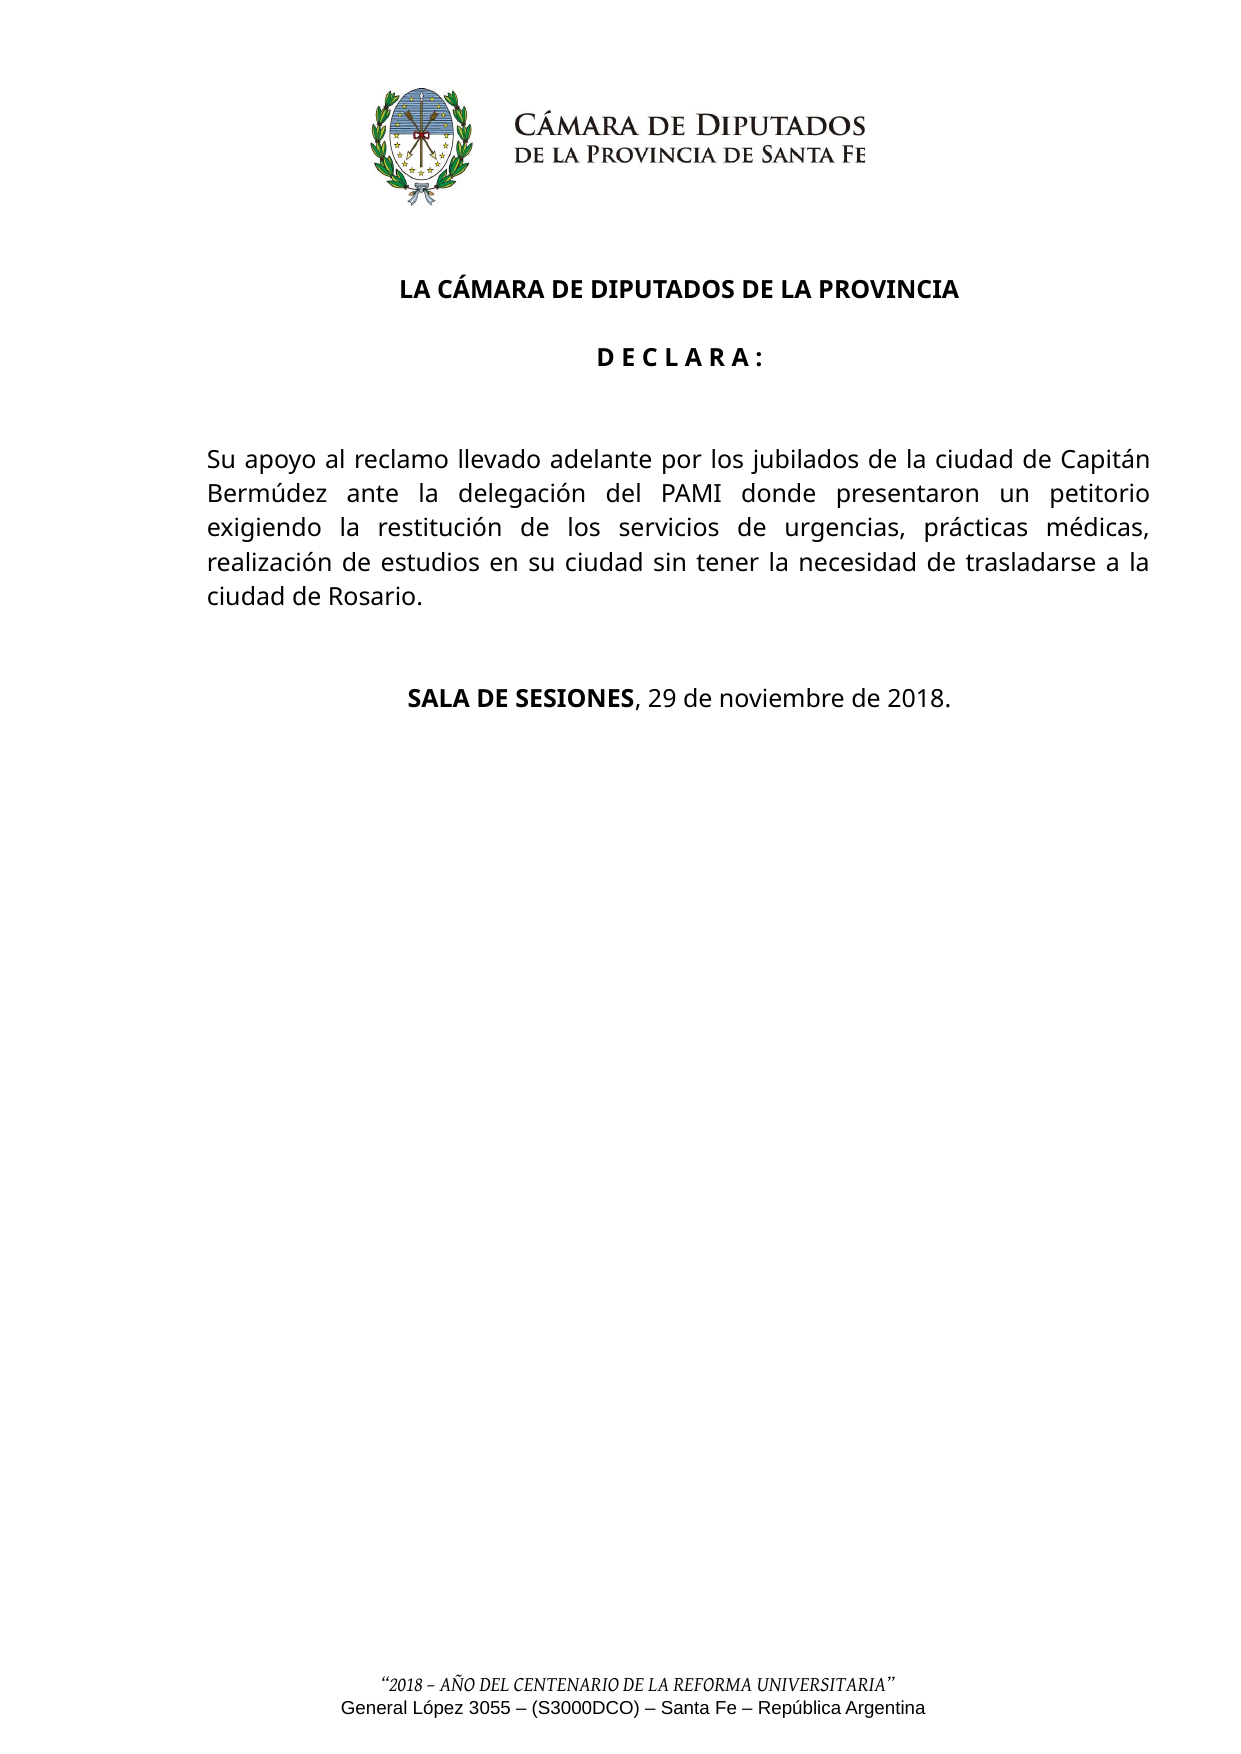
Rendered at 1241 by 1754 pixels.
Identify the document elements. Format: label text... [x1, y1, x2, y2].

text D E C L A R A : [207, 340, 1152, 374]
text Su apoyo al reclamo llevado adelante por los jubilados de la ciudad de Capitán Bermúdez ante la delegación del PAMI donde presentaron un petitorio exigiendo la restitución de los servicios de urgencias, prácticas médicas, realización de estudios en su ciudad sin tener la necesidad de trasladarse a la ciudad de Rosario. [207, 442, 1152, 612]
text LA CÁMARA DE DIPUTADOS DE LA PROVINCIA [207, 272, 1152, 306]
picture [370, 88, 866, 210]
text SALA DE SESIONES, 29 de noviembre de 2018. [207, 680, 1152, 714]
